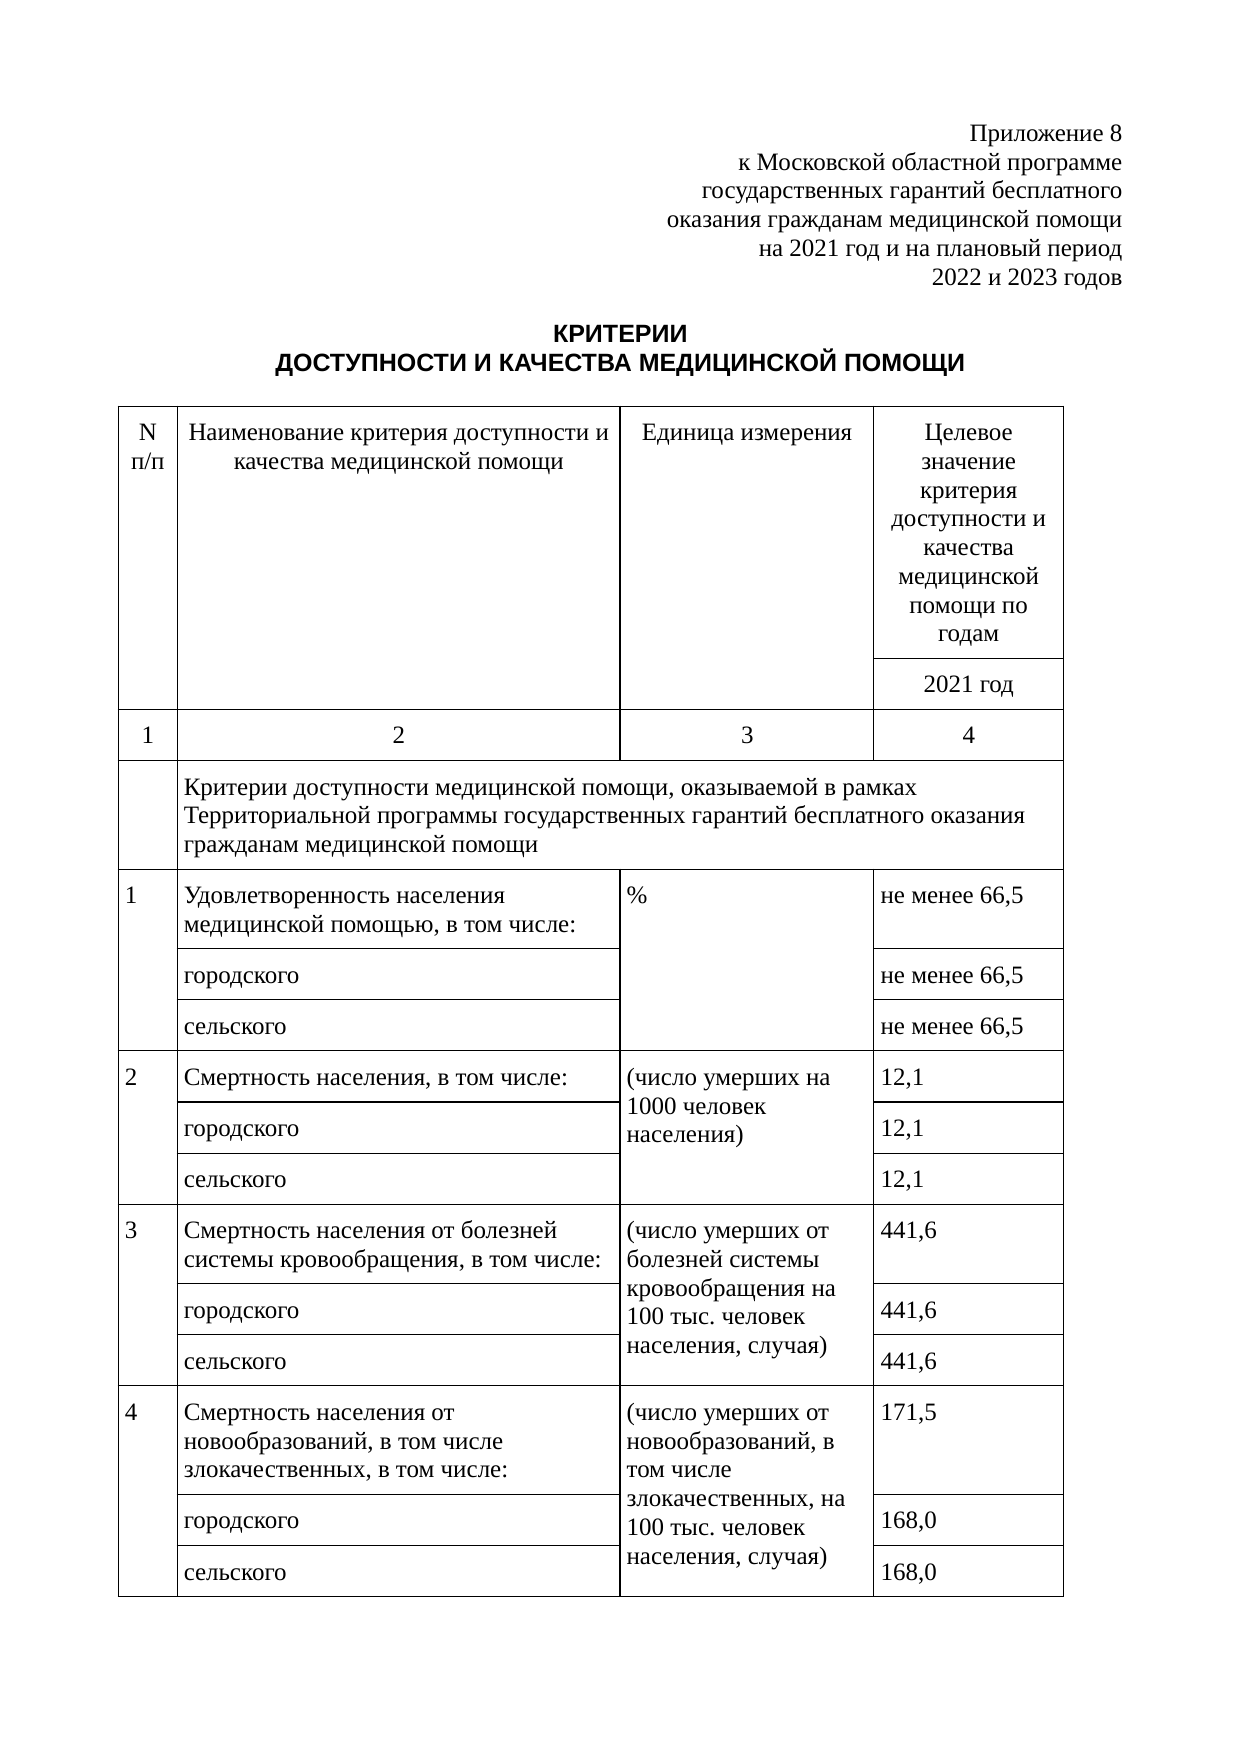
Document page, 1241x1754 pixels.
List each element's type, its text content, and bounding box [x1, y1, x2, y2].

table_cell 441,6 [874, 1335, 1063, 1385]
table_cell не менее 66,5 [874, 1000, 1063, 1050]
table_cell [119, 761, 177, 868]
table_cell городского [178, 1284, 619, 1334]
table_cell Смертность населения, в том числе: [178, 1051, 619, 1101]
table_cell сельского [178, 1335, 619, 1385]
text на 2021 год и на плановый период [118, 233, 1122, 262]
subtitle Приложение 8 [118, 118, 1122, 147]
table_header Единица измерения [621, 407, 873, 709]
title КРИТЕРИИ [118, 319, 1122, 348]
table_cell Удовлетворенность населения медицинской помощью, в том числе: [178, 870, 619, 948]
table_cell 12,1 [874, 1051, 1063, 1101]
table_cell (число умерших от новообразований, в том числе злокачественных, на 100 тыс. человек населения, случая) [621, 1386, 873, 1596]
table_cell 4 [874, 710, 1063, 760]
text оказания гражданам медицинской помощи [118, 204, 1122, 233]
table_cell (число умерших от болезней системы кровообращения на 100 тыс. человек населения, случая) [621, 1205, 873, 1385]
table_cell сельского [178, 1000, 619, 1050]
table_cell (число умерших на 1000 человек населения) [621, 1051, 873, 1203]
table_cell 168,0 [874, 1546, 1063, 1596]
table_cell сельского [178, 1154, 619, 1203]
table_cell сельского [178, 1546, 619, 1596]
table_header N п/п [119, 407, 177, 709]
text 2022 и 2023 годов [118, 262, 1122, 291]
table_cell городского [178, 949, 619, 999]
table_cell городского [178, 1103, 619, 1152]
table_cell 2 [119, 1051, 177, 1203]
table_cell не менее 66,5 [874, 870, 1063, 948]
table_cell 168,0 [874, 1495, 1063, 1545]
table_cell 3 [119, 1205, 177, 1385]
table_header Наименование критерия доступности и качества медицинской помощи [178, 407, 619, 709]
text государственных гарантий бесплатного [118, 176, 1122, 204]
table_cell 12,1 [874, 1154, 1063, 1203]
table_cell Критерии доступности медицинской помощи, оказываемой в рамках Территориальной программы государственных гарантий бесплатного оказания гражданам медицинской помощи [178, 761, 1063, 868]
table_cell 2021 год [874, 659, 1063, 709]
table_cell 441,6 [874, 1284, 1063, 1334]
text к Московской областной программе [118, 147, 1122, 176]
title ДОСТУПНОСТИ И КАЧЕСТВА МЕДИЦИНСКОЙ ПОМОЩИ [118, 348, 1122, 377]
table_cell 171,5 [874, 1386, 1063, 1494]
table_cell 2 [178, 710, 619, 760]
table_cell Смертность населения от болезней системы кровообращения, в том числе: [178, 1205, 619, 1283]
table_cell Смертность населения от новообразований, в том числе злокачественных, в том числе: [178, 1386, 619, 1494]
table_cell 12,1 [874, 1103, 1063, 1152]
table_cell не менее 66,5 [874, 949, 1063, 999]
table_header Целевое значение критерия доступности и качества медицинской помощи по годам [874, 407, 1063, 658]
table_cell 1 [119, 870, 177, 1050]
table_cell 1 [119, 710, 177, 760]
table_cell городского [178, 1495, 619, 1545]
table_cell 4 [119, 1386, 177, 1596]
table_cell 3 [621, 710, 873, 760]
table_cell % [621, 870, 873, 1050]
table_cell 441,6 [874, 1205, 1063, 1283]
